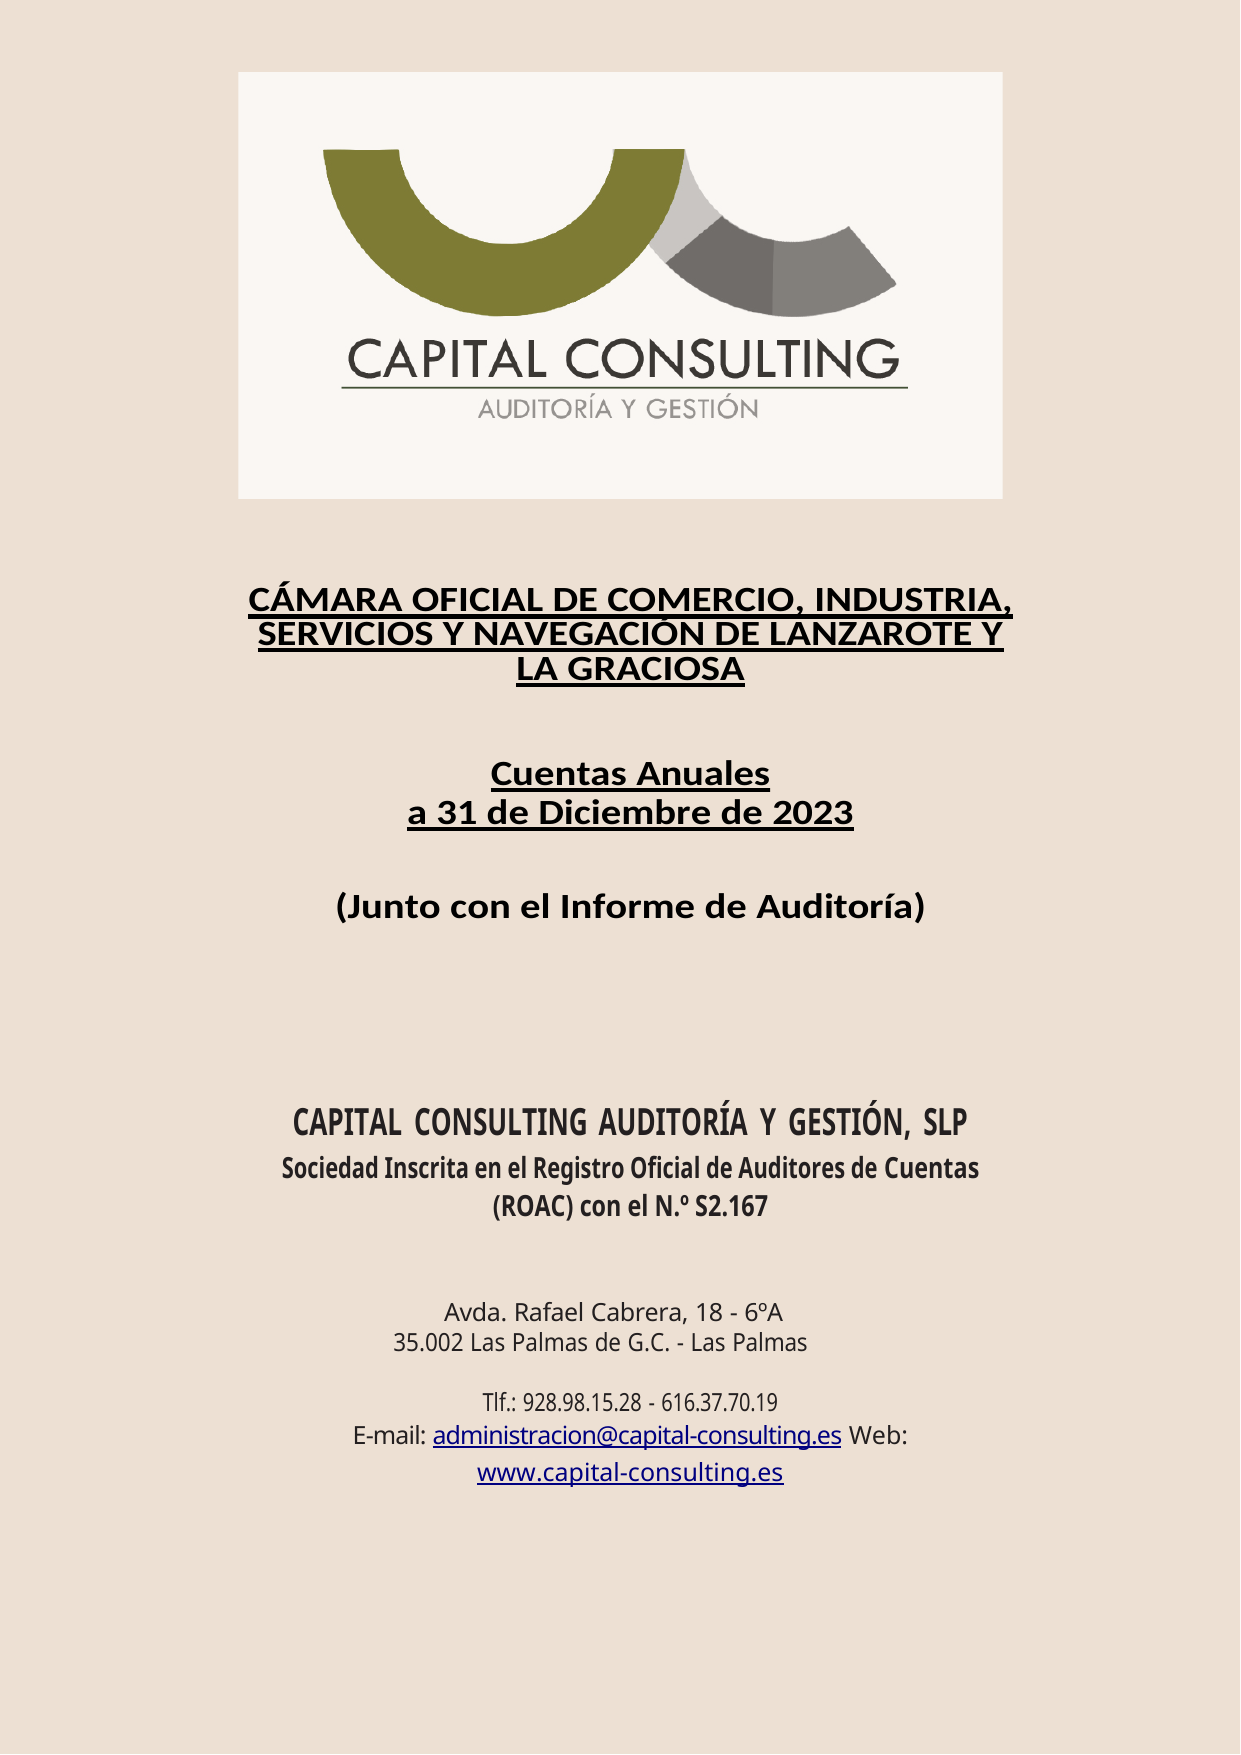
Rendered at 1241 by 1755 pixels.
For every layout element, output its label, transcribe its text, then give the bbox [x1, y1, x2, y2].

table_cell [241, 884, 1020, 927]
table_cell [240, 1387, 1020, 1417]
table_cell [240, 793, 1020, 832]
table_cell Propiedad Industrial [240, 1147, 1020, 1225]
table_cell [241, 584, 1020, 689]
table_cell [241, 754, 1020, 793]
table_cell [88, 1095, 1172, 1146]
table_cell [393, 1327, 1182, 1357]
table_cell [333, 1417, 927, 1489]
table_cell (311,00) [444, 1297, 1182, 1327]
